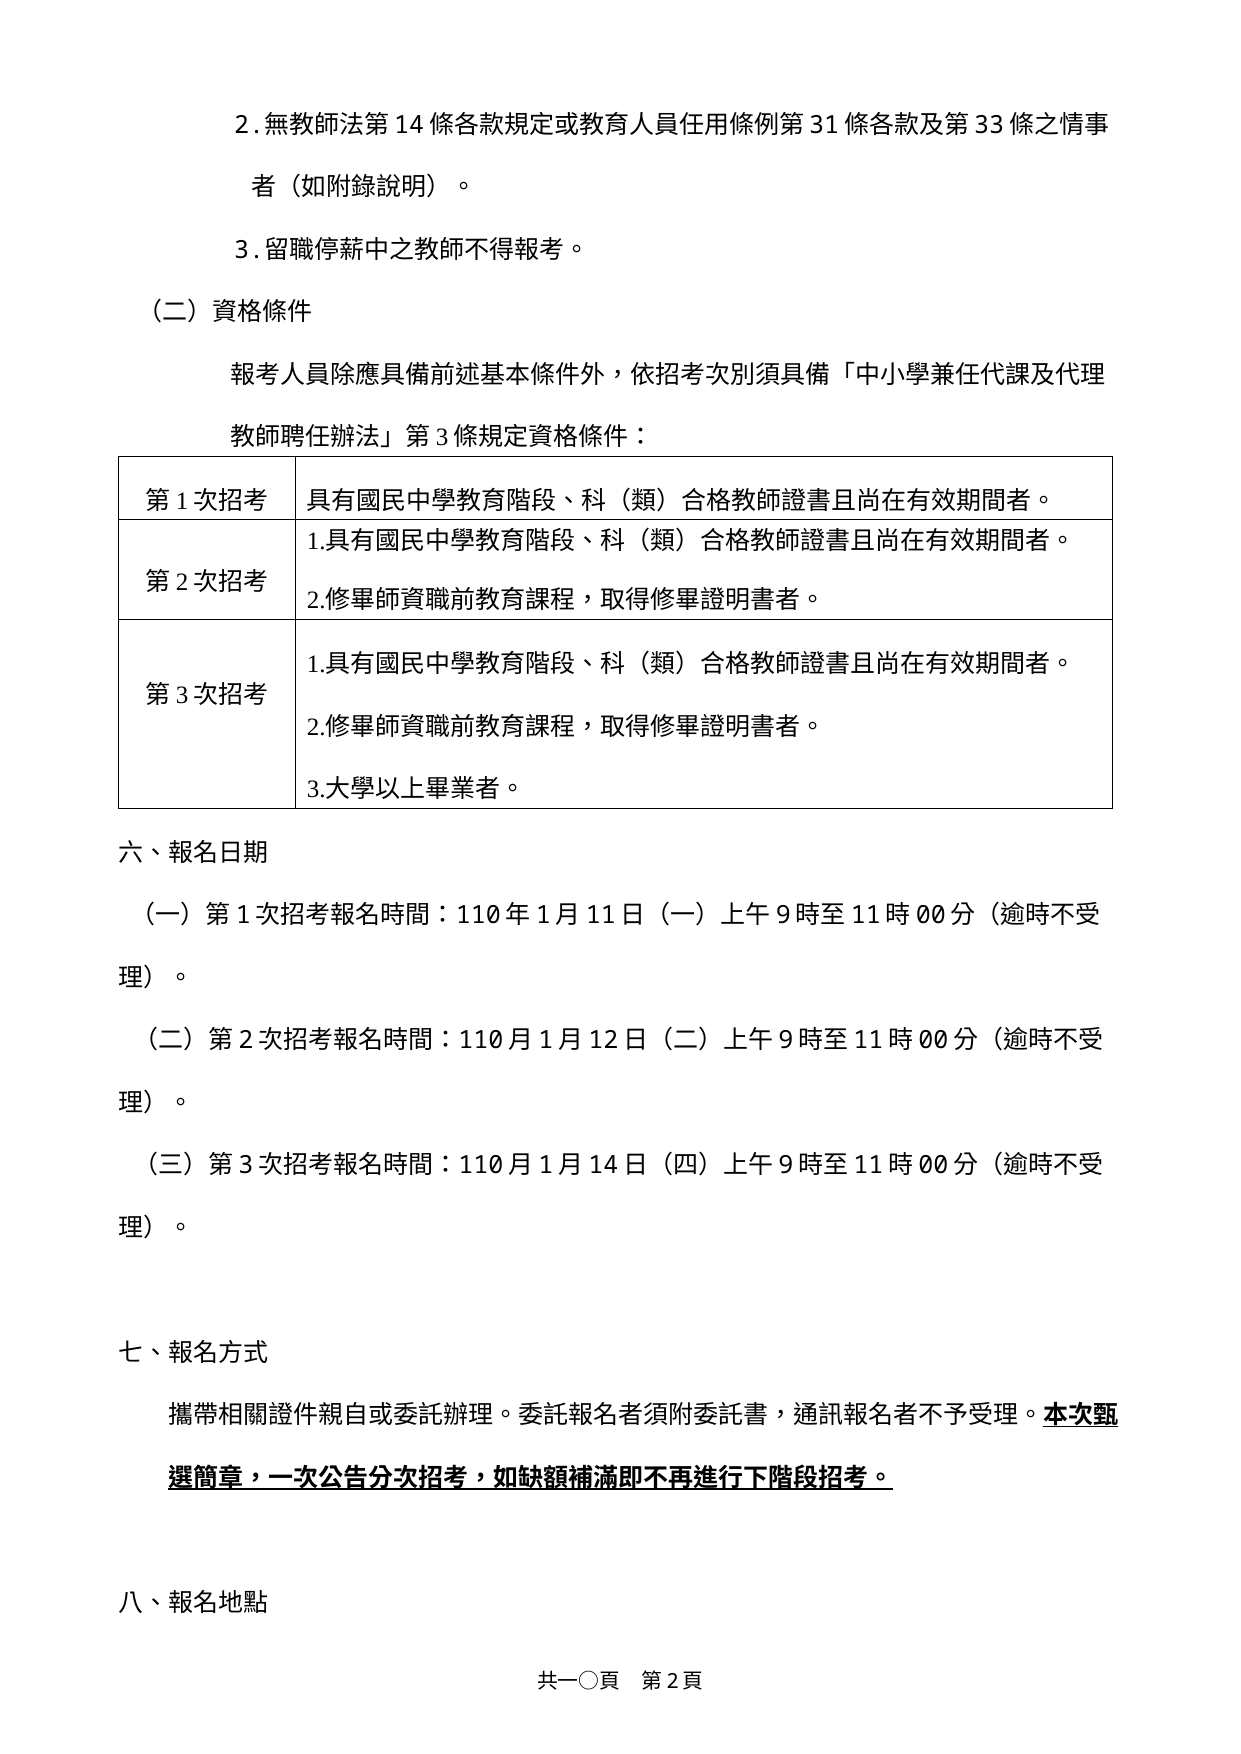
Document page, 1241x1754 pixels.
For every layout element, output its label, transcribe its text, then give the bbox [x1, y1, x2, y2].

text 報考人員除應具備前述基本條件外，依招考次別須具備「中小學兼任代課及代理教師聘任辦法」第3條規定資格條件： [231, 331, 1122, 456]
table_cell 第3次招考 [119, 620, 295, 807]
text 八、報名地點 [118, 1558, 1122, 1621]
text （三）第3次招考報名時間：110月1月14日（四）上午9時至11時00分（逾時不受理）。 [118, 1121, 1122, 1246]
table_header 具有國民中學教育階段、科（類）合格教師證書且尚在有效期間者。 [296, 457, 1112, 519]
table_cell 第2次招考 [119, 520, 295, 619]
text 六、報名日期 [118, 808, 1122, 871]
text 七、報名方式 攜帶相關證件親自或委託辦理。委託報名者須附委託書，通訊報名者不予受理。本次甄選簡章，一次公告分次招考，如缺額補滿即不再進行下階段招考。 [118, 1308, 1122, 1496]
table_cell 1.具有國民中學教育階段、科（類）合格教師證書且尚在有效期間者。 2.修畢師資職前教育課程，取得修畢證明書者。 3.大學以上畢業者。 [296, 620, 1112, 807]
text （一）第1次招考報名時間：110年1月11日（一）上午9時至11時00分（逾時不受理）。 [118, 871, 1122, 996]
table_cell 1.具有國民中學教育階段、科（類）合格教師證書且尚在有效期間者。 2.修畢師資職前教育課程，取得修畢證明書者。 [296, 520, 1112, 619]
text （二）資格條件 [118, 268, 1122, 331]
table_header 第1次招考 [119, 457, 295, 519]
text 3.留職停薪中之教師不得報考。 [221, 206, 1122, 268]
text （二）第2次招考報名時間：110月1月12日（二）上午9時至11時00分（逾時不受理）。 [118, 996, 1122, 1121]
text 2.無教師法第14條各款規定或教育人員任用條例第31條各款及第33條之情事者（如附錄說明）。 [234, 81, 1122, 206]
